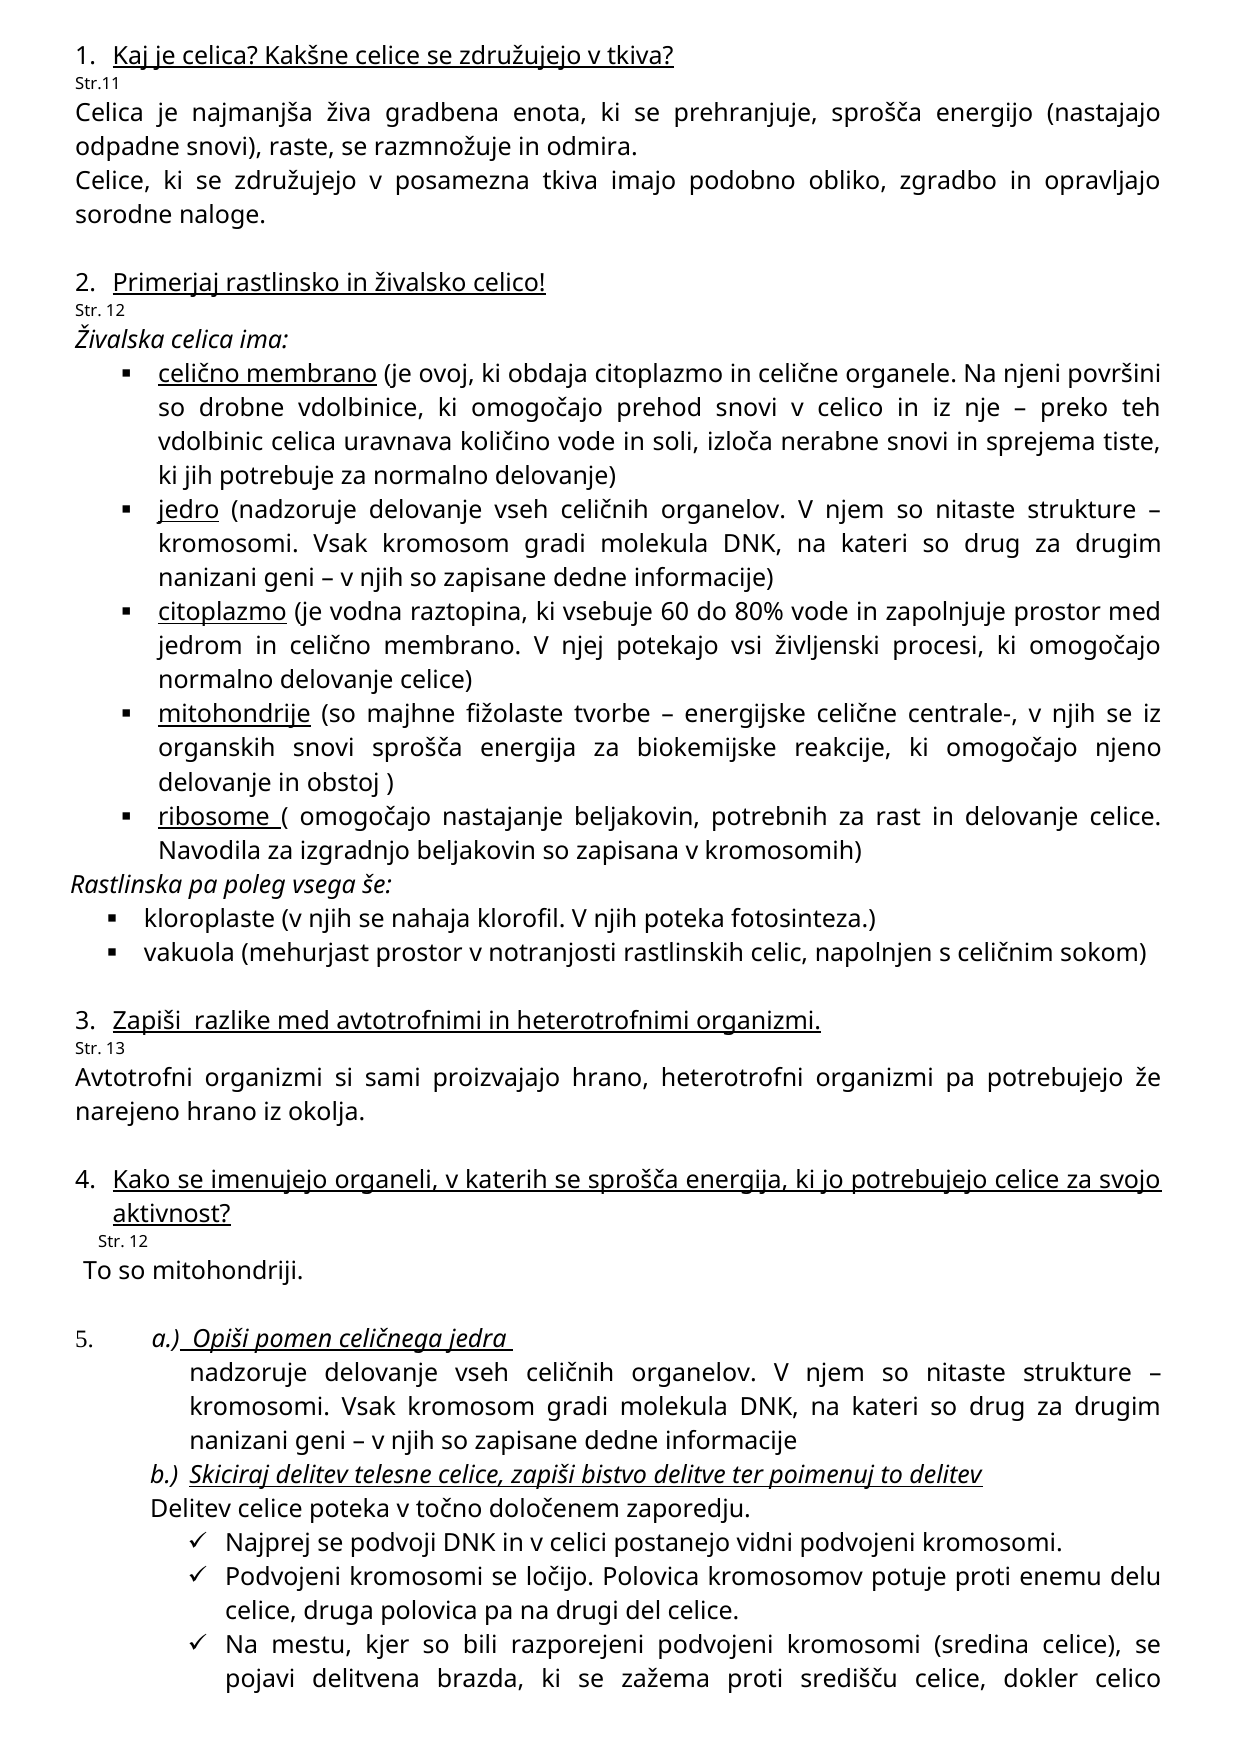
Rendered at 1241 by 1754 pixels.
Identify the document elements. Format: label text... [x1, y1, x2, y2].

list a.) Opiši pomen celičnega jedra [75, 1321, 1162, 1354]
list vakuola (mehurjast prostor v notranjosti rastlinskih celic, napolnjen s celičnim sokom) [106, 934, 1162, 968]
text Avtotrofni organizmi si sami proizvajajo hrano, heterotrofni organizmi pa potrebujejo že narejeno hrano iz okolja. [75, 1059, 1162, 1127]
text Celice, ki se združujejo v posamezna tkiva imajo podobno obliko, zgradbo in opravljajo sorodne naloge. [75, 162, 1162, 231]
list Zapiši razlike med avtotrofnimi in heterotrofnimi organizmi. [75, 1003, 1162, 1037]
list Najprej se podvoji DNK in v celici postanejo vidni podvojeni kromosomi. [187, 1525, 1162, 1559]
list celično membrano (je ovoj, ki obdaja citoplazmo in celične organele. Na njeni površini so drobne vdolbinice, ki omogočajo prehod snovi v celico in iz nje – preko teh vdolbinic celica uravnava količino vode in soli, izloča nerabne snovi in sprejema tiste, ki jih potrebuje za normalno delovanje) [120, 355, 1162, 492]
text Celica je najmanjša živa gradbena enota, ki se prehranjuje, sprošča energijo (nastajajo odpadne snovi), raste, se razmnožuje in odmira. [75, 94, 1162, 162]
list Skiciraj delitev telesne celice, zapiši bistvo delitve ter poimenuj to delitev [150, 1457, 1162, 1491]
list Podvojeni kromosomi se ločijo. Polovica kromosomov potuje proti enemu delu celice, druga polovica pa na drugi del celice. [187, 1559, 1162, 1627]
list Kako se imenujejo organeli, v katerih se sprošča energija, ki jo potrebujejo celice za svojo aktivnost? [75, 1162, 1162, 1230]
text nadzoruje delovanje vseh celičnih organelov. V njem so nitaste strukture – kromosomi. Vsak kromosom gradi molekula DNK, na kateri so drug za drugim nanizani geni – v njih so zapisane dedne informacije [189, 1354, 1162, 1457]
text Delitev celice poteka v točno določenem zaporedju. [150, 1491, 1162, 1525]
list jedro (nadzoruje delovanje vseh celičnih organelov. V njem so nitaste strukture – kromosomi. Vsak kromosom gradi molekula DNK, na kateri so drug za drugim nanizani geni – v njih so zapisane dedne informacije) [120, 492, 1162, 594]
list mitohondrije (so majhne fižolaste tvorbe – energijske celične centrale-, v njih se iz organskih snovi sprošča energija za biokemijske reakcije, ki omogočajo njeno delovanje in obstoj ) [120, 696, 1162, 798]
list Primerjaj rastlinsko in živalsko celico! [75, 264, 1162, 299]
text Str. 12 [37, 1230, 1162, 1252]
text Str. 12 [75, 299, 1162, 321]
list Na mestu, kjer so bili razporejeni podvojeni kromosomi (sredina celice), se pojavi delitvena brazda, ki se zažema proti središču celice, dokler celico [187, 1627, 1162, 1695]
text To so mitohondriji. [37, 1252, 1162, 1286]
text Str. 13 [75, 1037, 1162, 1059]
list ribosome ( omogočajo nastajanje beljakovin, potrebnih za rast in delovanje celice. Navodila za izgradnjo beljakovin so zapisana v kromosomih) [120, 798, 1162, 866]
list kloroplaste (v njih se nahaja klorofil. V njih poteka fotosinteza.) [106, 900, 1162, 934]
text Živalska celica ima: [75, 321, 1162, 355]
list Kaj je celica? Kakšne celice se združujejo v tkiva? [75, 37, 1162, 72]
list citoplazmo (je vodna raztopina, ki vsebuje 60 do 80% vode in zapolnjuje prostor med jedrom in celično membrano. V njej potekajo vsi življenski procesi, ki omogočajo normalno delovanje celice) [120, 594, 1162, 696]
text Str.11 [75, 72, 1162, 94]
text Rastlinska pa poleg vsega še: [37, 866, 1162, 900]
